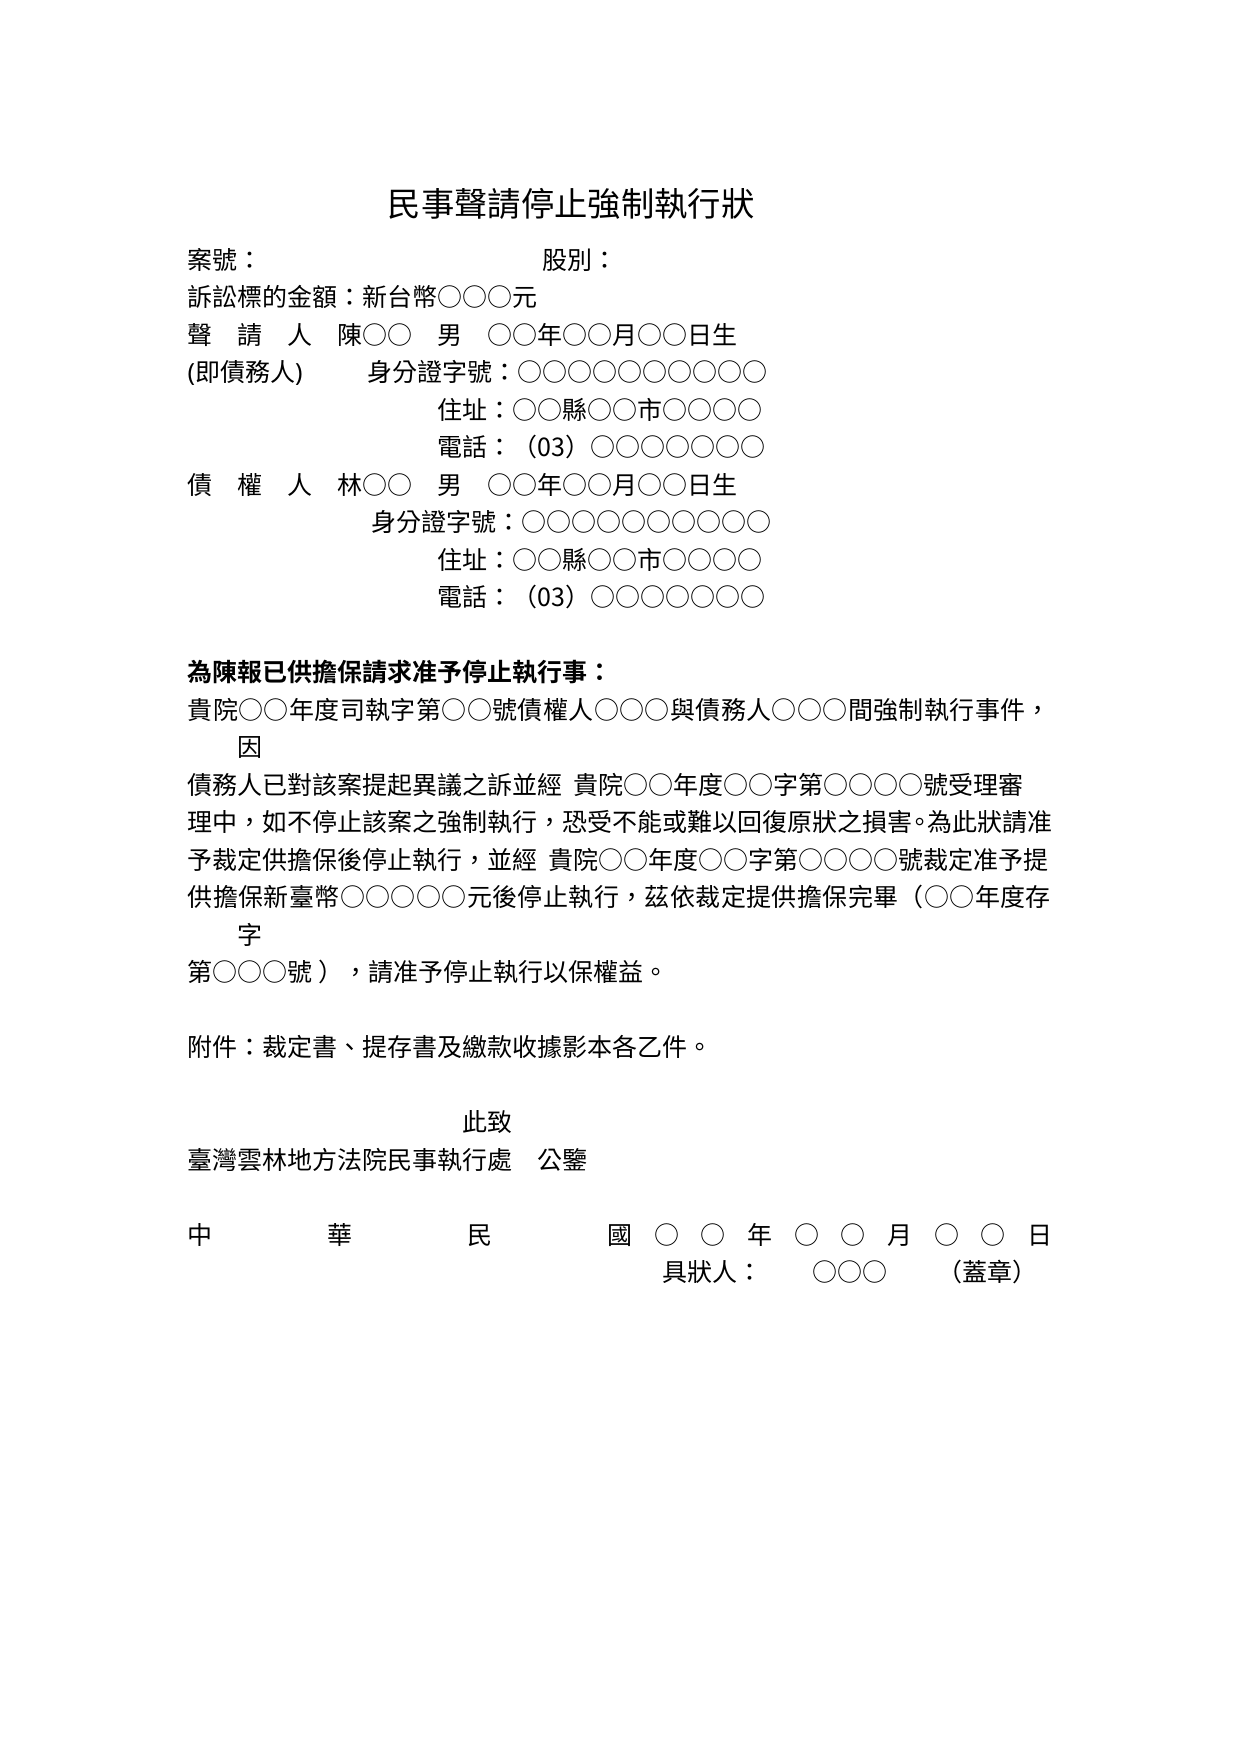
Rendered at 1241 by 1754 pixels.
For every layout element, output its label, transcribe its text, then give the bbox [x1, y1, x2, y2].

text 電話：（03）○○○○○○○ [187, 427, 1053, 464]
text 臺灣雲林地方法院民事執行處 公鑒 [187, 1139, 1053, 1177]
text 貴院○○年度司執字第○○號債權人○○○與債務人○○○間強制執行事件，因 [187, 689, 1053, 764]
text 第○○○號 ），請准予停止執行以保權益。 [187, 952, 1053, 989]
text 附件：裁定書、提存書及繳款收據影本各乙件。 [187, 1027, 1053, 1064]
text 訴訟標的金額：新台幣○○○元 [187, 277, 1053, 314]
text 予裁定供擔保後停止執行，並經 貴院○○年度○○字第○○○○號裁定准予提 [187, 839, 1053, 877]
text 案號： 股別： [187, 239, 1053, 277]
text 此致 [187, 1102, 1053, 1139]
text 債 權 人 林○○ 男 ○○年○○月○○日生 [187, 464, 1053, 502]
text 電話：（03）○○○○○○○ [187, 577, 1053, 614]
text (即債務人) 身分證字號：○○○○○○○○○○ [187, 352, 1053, 389]
text 中 華 民 國○○年○○月○○日 [187, 1214, 1053, 1252]
text 供擔保新臺幣○○○○○元後停止執行，茲依裁定提供擔保完畢（○○年度存字 [187, 877, 1053, 952]
text 為陳報已供擔保請求准予停止執行事： [187, 652, 1053, 689]
text 理中，如不停止該案之強制執行，恐受不能或難以回復原狀之損害。為此狀請准 [187, 802, 1053, 839]
text 民事聲請停止強制執行狀 [187, 164, 1053, 239]
text 聲 請 人 陳○○ 男 ○○年○○月○○日生 [187, 314, 1053, 352]
text 具狀人： ○○○ （蓋章） [187, 1252, 1053, 1289]
text 債務人已對該案提起異議之訴並經 貴院○○年度○○字第○○○○號受理審 [187, 764, 1053, 802]
text 住址：○○縣○○市○○○○ [187, 389, 1053, 427]
text 住址：○○縣○○市○○○○ [187, 539, 1053, 577]
text 身分證字號：○○○○○○○○○○ [187, 502, 1053, 539]
